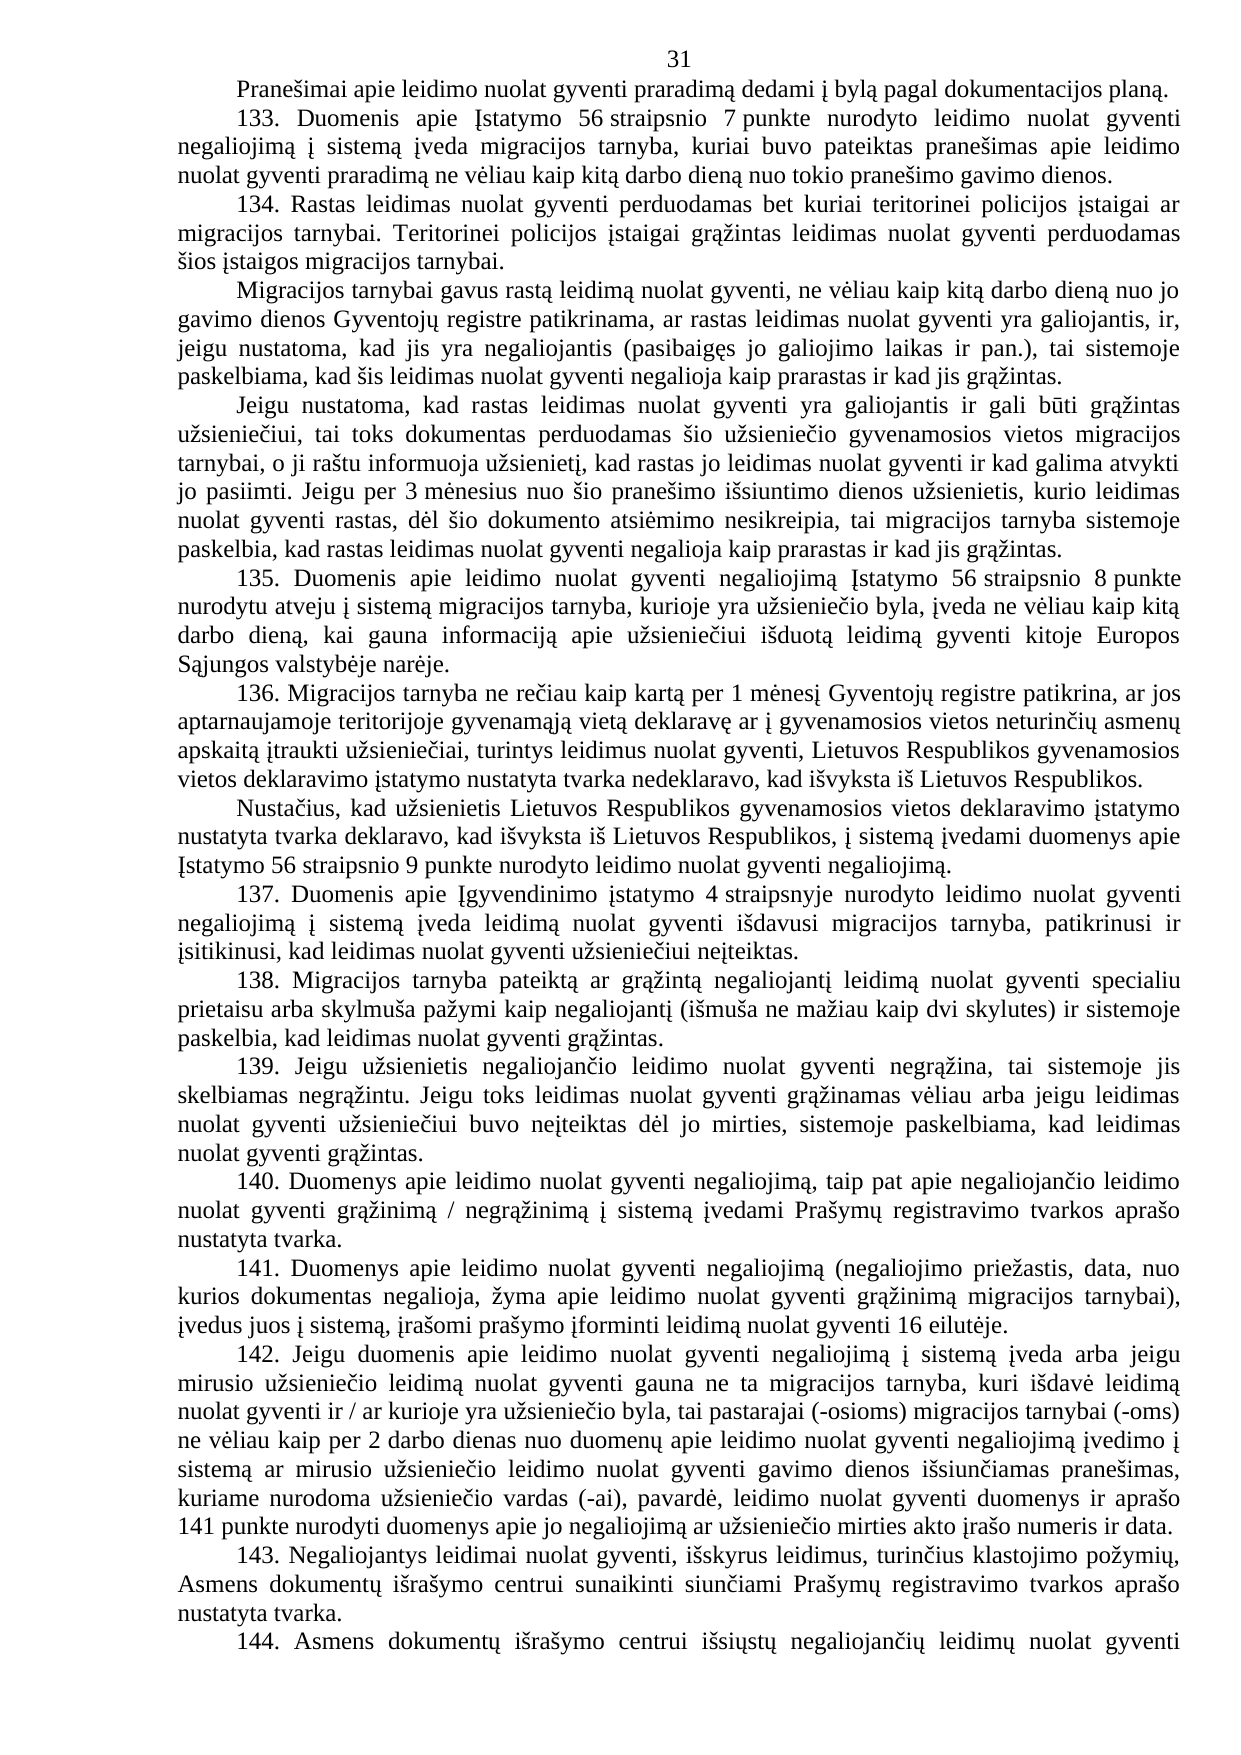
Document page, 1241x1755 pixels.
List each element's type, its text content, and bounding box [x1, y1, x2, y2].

text 144. Asmens dokumentų išrašymo centrui išsiųstų negaliojančių leidimų nuolat gyventi [177, 1626, 1181, 1655]
text 141. Duomenys apie leidimo nuolat gyventi negaliojimą (negaliojimo priežastis, data, nuo kurios dokumentas negalioja, žyma apie leidimo nuolat gyventi grąžinimą migracijos tarnybai), įvedus juos į sistemą, įrašomi prašymo įforminti leidimą nuolat gyventi 16 eilutėje. [177, 1253, 1181, 1339]
text 139. Jeigu užsienietis negaliojančio leidimo nuolat gyventi negrąžina, tai sistemoje jis skelbiamas negrąžintu. Jeigu toks leidimas nuolat gyventi grąžinamas vėliau arba jeigu leidimas nuolat gyventi užsieniečiui buvo neįteiktas dėl jo mirties, sistemoje paskelbiama, kad leidimas nuolat gyventi grąžintas. [177, 1051, 1181, 1166]
text 135. Duomenis apie leidimo nuolat gyventi negaliojimą Įstatymo 56 straipsnio 8 punkte nurodytu atveju į sistemą migracijos tarnyba, kurioje yra užsieniečio byla, įveda ne vėliau kaip kitą darbo dieną, kai gauna informaciją apie užsieniečiui išduotą leidimą gyventi kitoje Europos Sąjungos valstybėje narėje. [177, 563, 1181, 678]
text 142. Jeigu duomenis apie leidimo nuolat gyventi negaliojimą į sistemą įveda arba jeigu mirusio užsieniečio leidimą nuolat gyventi gauna ne ta migracijos tarnyba, kuri išdavė leidimą nuolat gyventi ir / ar kurioje yra užsieniečio byla, tai pastarajai (-osioms) migracijos tarnybai (-oms) ne vėliau kaip per 2 darbo dienas nuo duomenų apie leidimo nuolat gyventi negaliojimą įvedimo į sistemą ar mirusio užsieniečio leidimo nuolat gyventi gavimo dienos išsiunčiamas pranešimas, kuriame nurodoma užsieniečio vardas (-ai), pavardė, leidimo nuolat gyventi duomenys ir aprašo 141 punkte nurodyti duomenys apie jo negaliojimą ar užsieniečio mirties akto įrašo numeris ir data. [177, 1339, 1181, 1540]
text 134. Rastas leidimas nuolat gyventi perduodamas bet kuriai teritorinei policijos įstaigai ar migracijos tarnybai. Teritorinei policijos įstaigai grąžintas leidimas nuolat gyventi perduodamas šios įstaigos migracijos tarnybai. [177, 189, 1181, 275]
text 136. Migracijos tarnyba ne rečiau kaip kartą per 1 mėnesį Gyventojų registre patikrina, ar jos aptarnaujamoje teritorijoje gyvenamąją vietą deklaravę ar į gyvenamosios vietos neturinčių asmenų apskaitą įtraukti užsieniečiai, turintys leidimus nuolat gyventi, Lietuvos Respublikos gyvenamosios vietos deklaravimo įstatymo nustatyta tvarka nedeklaravo, kad išvyksta iš Lietuvos Respublikos. [177, 678, 1181, 793]
text Nustačius, kad užsienietis Lietuvos Respublikos gyvenamosios vietos deklaravimo įstatymo nustatyta tvarka deklaravo, kad išvyksta iš Lietuvos Respublikos, į sistemą įvedami duomenys apie Įstatymo 56 straipsnio 9 punkte nurodyto leidimo nuolat gyventi negaliojimą. [177, 793, 1181, 879]
text 133. Duomenis apie Įstatymo 56 straipsnio 7 punkte nurodyto leidimo nuolat gyventi negaliojimą į sistemą įveda migracijos tarnyba, kuriai buvo pateiktas pranešimas apie leidimo nuolat gyventi praradimą ne vėliau kaip kitą darbo dieną nuo tokio pranešimo gavimo dienos. [177, 103, 1181, 189]
text Migracijos tarnybai gavus rastą leidimą nuolat gyventi, ne vėliau kaip kitą darbo dieną nuo jo gavimo dienos Gyventojų registre patikrinama, ar rastas leidimas nuolat gyventi yra galiojantis, ir, jeigu nustatoma, kad jis yra negaliojantis (pasibaigęs jo galiojimo laikas ir pan.), tai sistemoje paskelbiama, kad šis leidimas nuolat gyventi negalioja kaip prarastas ir kad jis grąžintas. [177, 275, 1181, 390]
text 143. Negaliojantys leidimai nuolat gyventi, išskyrus leidimus, turinčius klastojimo požymių, Asmens dokumentų išrašymo centrui sunaikinti siunčiami Prašymų registravimo tvarkos aprašo nustatyta tvarka. [177, 1540, 1181, 1626]
text Jeigu nustatoma, kad rastas leidimas nuolat gyventi yra galiojantis ir gali būti grąžintas užsieniečiui, tai toks dokumentas perduodamas šio užsieniečio gyvenamosios vietos migracijos tarnybai, o ji raštu informuoja užsienietį, kad rastas jo leidimas nuolat gyventi ir kad galima atvykti jo pasiimti. Jeigu per 3 mėnesius nuo šio pranešimo išsiuntimo dienos užsienietis, kurio leidimas nuolat gyventi rastas, dėl šio dokumento atsiėmimo nesikreipia, tai migracijos tarnyba sistemoje paskelbia, kad rastas leidimas nuolat gyventi negalioja kaip prarastas ir kad jis grąžintas. [177, 390, 1181, 563]
text 138. Migracijos tarnyba pateiktą ar grąžintą negaliojantį leidimą nuolat gyventi specialiu prietaisu arba skylmuša pažymi kaip negaliojantį (išmuša ne mažiau kaip dvi skylutes) ir sistemoje paskelbia, kad leidimas nuolat gyventi grąžintas. [177, 965, 1181, 1051]
text Pranešimai apie leidimo nuolat gyventi praradimą dedami į bylą pagal dokumentacijos planą. [177, 74, 1181, 103]
text 137. Duomenis apie Įgyvendinimo įstatymo 4 straipsnyje nurodyto leidimo nuolat gyventi negaliojimą į sistemą įveda leidimą nuolat gyventi išdavusi migracijos tarnyba, patikrinusi ir įsitikinusi, kad leidimas nuolat gyventi užsieniečiui neįteiktas. [177, 879, 1181, 965]
text 140. Duomenys apie leidimo nuolat gyventi negaliojimą, taip pat apie negaliojančio leidimo nuolat gyventi grąžinimą / negrąžinimą į sistemą įvedami Prašymų registravimo tvarkos aprašo nustatyta tvarka. [177, 1166, 1181, 1253]
